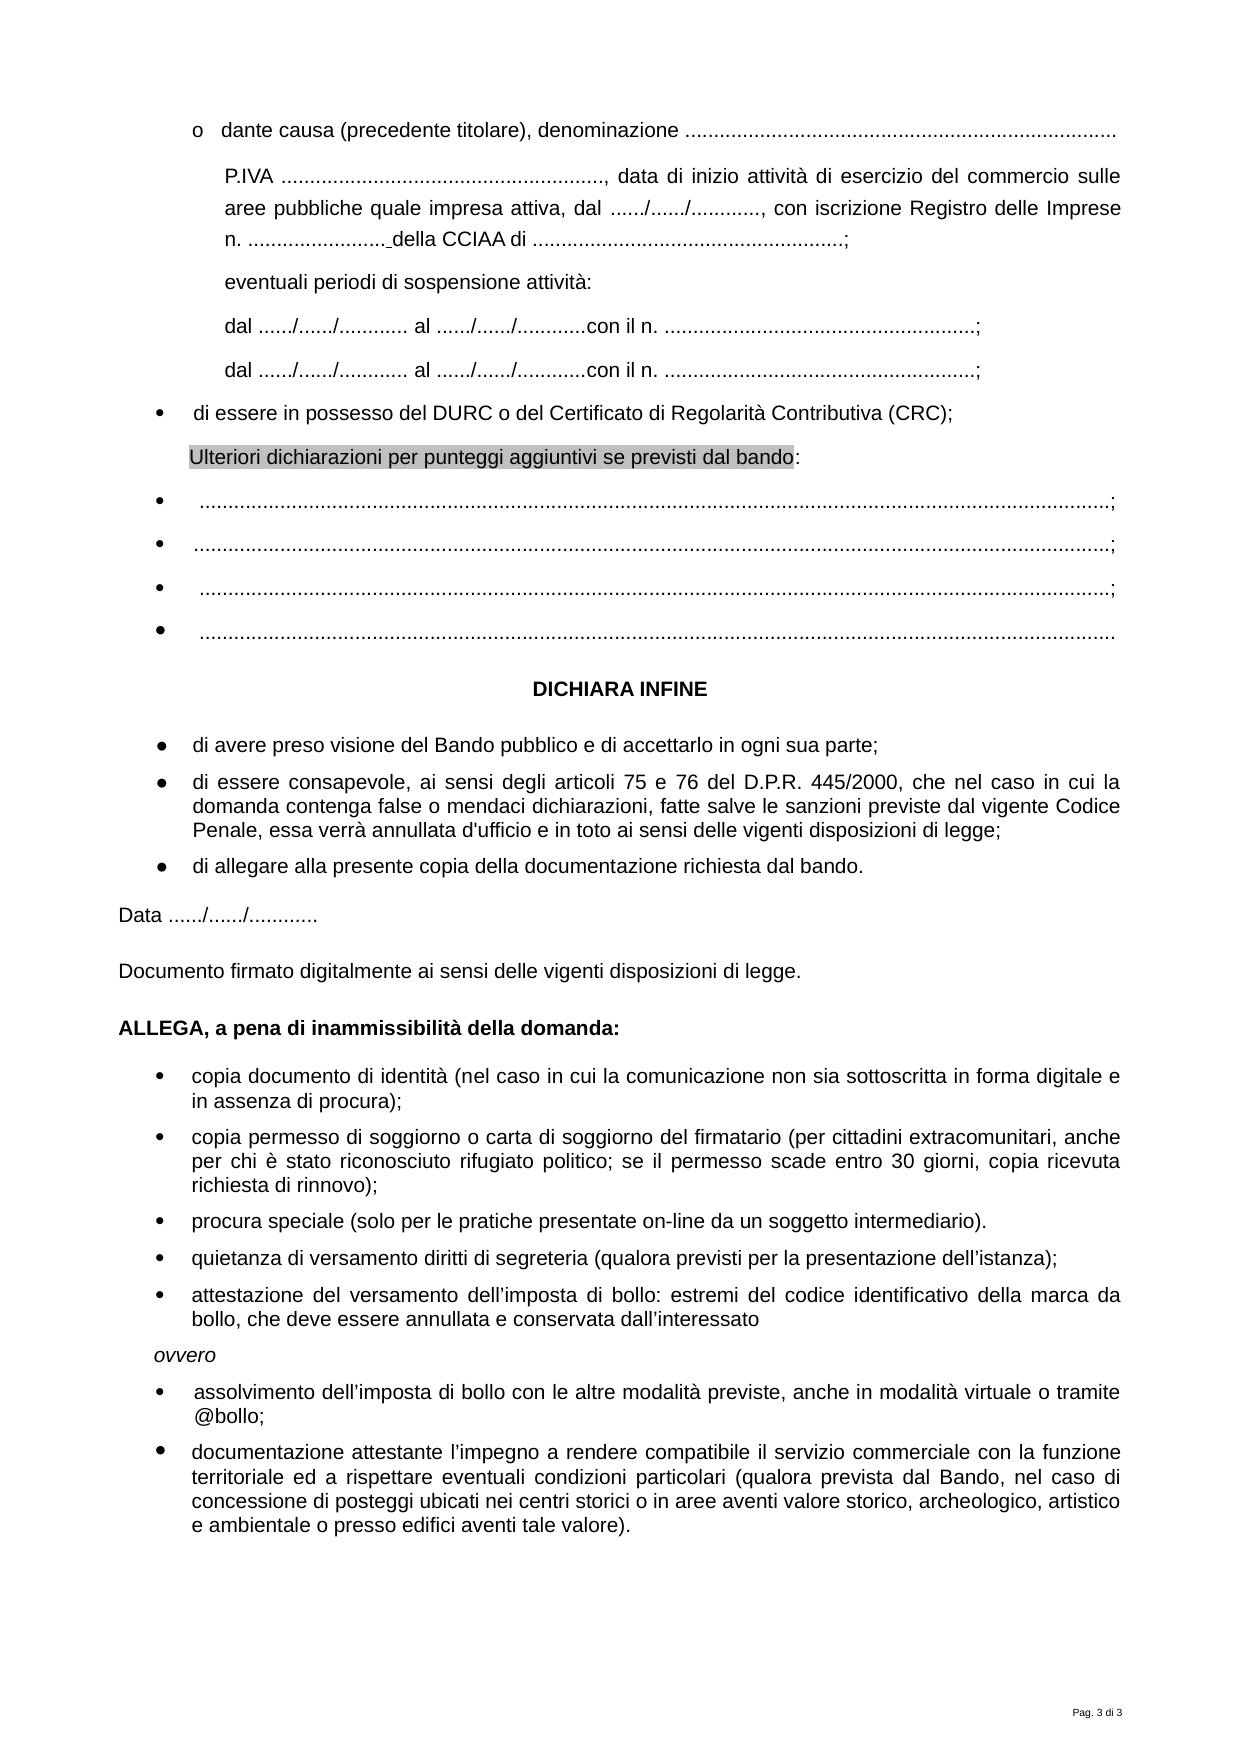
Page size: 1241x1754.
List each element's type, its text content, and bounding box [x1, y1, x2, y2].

list di essere consapevole, ai sensi degli articoli 75 e 76 del D.P.R. 445/2000, che nel caso in cui la domanda contenga false o mendaci dichiarazioni, fatte salve le sanzioni previste dal vigente Codice Penale, essa verrà annullata d'ufficio e in toto ai sensi delle vigenti disposizioni di legge; [155, 770, 1122, 842]
text Data ....../....../............ [118, 903, 1122, 927]
text ovvero [118, 1343, 1122, 1367]
text DICHIARA INFINE [118, 677, 1122, 701]
text eventuali periodi di sospensione attività: [224, 270, 1122, 294]
list di essere in possesso del DURC o del Certificato di Regolarità Contributiva (CRC); [156, 401, 1122, 425]
list ..............................................................................................................................................................; [156, 576, 1122, 600]
text dal ....../....../............ al ....../....../............con il n. ......................................................; [224, 357, 1122, 381]
list copia documento di identità (nel caso in cui la comunicazione non sia sottoscritta in forma digitale e in assenza di procura); [156, 1064, 1122, 1112]
list attestazione del versamento dell’imposta di bollo: estremi del codice identificativo della marca da bollo, che deve essere annullata e conservata dall’interessato [156, 1282, 1122, 1331]
text ALLEGA, a pena di inammissibilità della domanda: [118, 1015, 1122, 1039]
list ...............................................................................................................................................................; [156, 532, 1122, 556]
text Documento firmato digitalmente ai sensi delle vigenti disposizioni di legge. [118, 959, 1122, 983]
list di avere preso visione del Bando pubblico e di accettarlo in ogni sua parte; [155, 733, 1122, 757]
list copia permesso di soggiorno o carta di soggiorno del firmatario (per cittadini extracomunitari, anche per chi è stato riconosciuto rifugiato politico; se il permesso scade entro 30 giorni, copia ricevuta richiesta di rinnovo); [156, 1125, 1122, 1197]
list quietanza di versamento diritti di segreteria (qualora previsti per la presentazione dell’istanza); [156, 1246, 1122, 1270]
text dal ....../....../............ al ....../....../............con il n. ......................................................; [224, 314, 1122, 338]
list ............................................................................................................................................................... [156, 620, 1122, 645]
list ..............................................................................................................................................................; [156, 488, 1122, 512]
list di allegare alla presente copia della documentazione richiesta dal bando. [155, 854, 1122, 878]
list documentazione attestante l’impegno a rendere compatibile il servizio commerciale con la funzione territoriale ed a rispettare eventuali condizioni particolari (qualora prevista dal Bando, nel caso di concessione di posteggi ubicati nei centri storici o in aree aventi valore storico, archeologico, artistico e ambientale o presso edifici aventi tale valore). [156, 1440, 1122, 1537]
list assolvimento dell’imposta di bollo con le altre modalità previste, anche in modalità virtuale o tramite @bollo; [156, 1379, 1122, 1427]
list procura speciale (solo per le pratiche presentate on-line da un soggetto intermediario). [156, 1209, 1122, 1233]
text Ulteriori dichiarazioni per punteggi aggiuntivi se previsti dal bando: [189, 445, 1122, 469]
list dante causa (precedente titolare), denominazione ........................................................................... [191, 118, 1122, 144]
text P.IVA ........................................................, data di inizio attività di esercizio del commercio sulle aree pubbliche quale impresa attiva, dal ....../....../............, con iscrizione Registro delle Imprese n. ........................ della CCIAA di ......................................................; [224, 164, 1122, 250]
